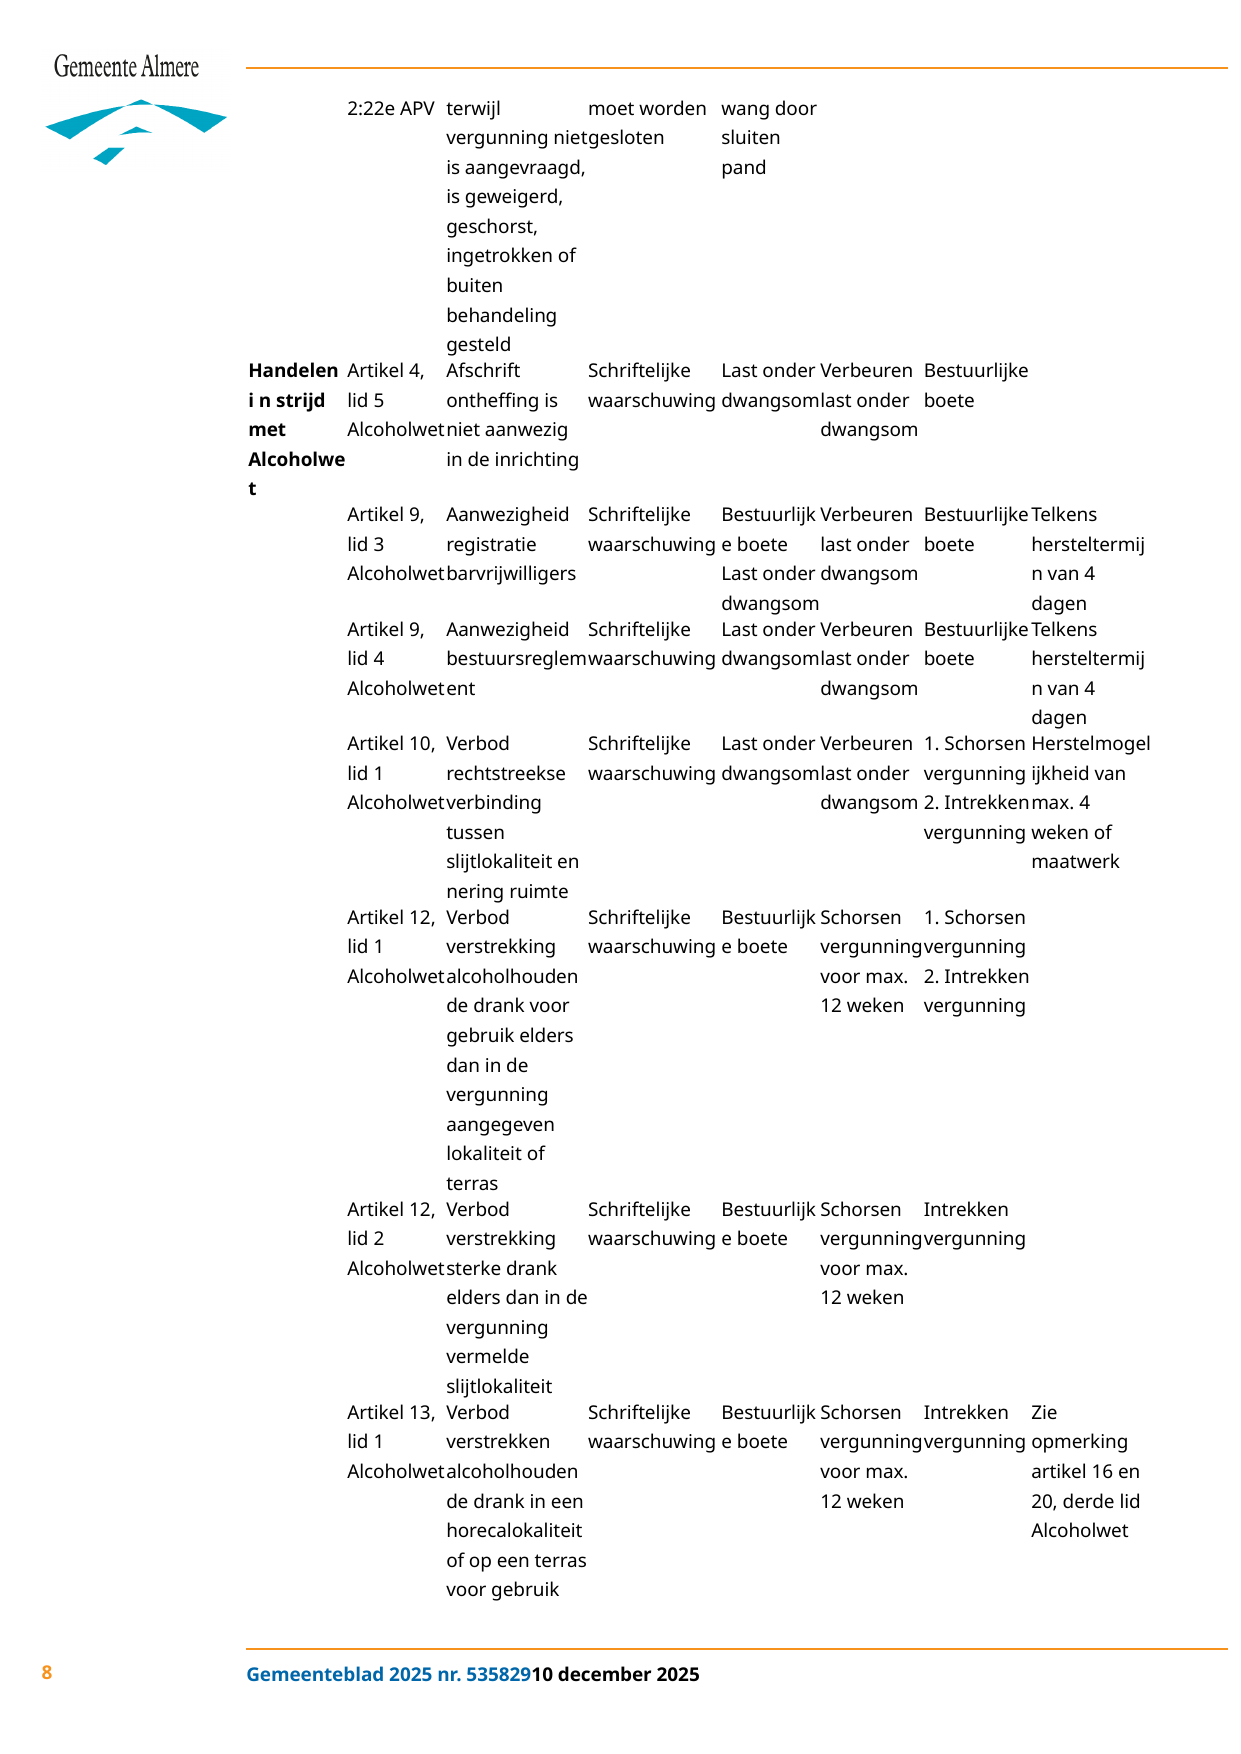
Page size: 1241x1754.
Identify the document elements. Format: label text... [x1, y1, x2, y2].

table_cell Herstelmogelijkheid van max. 4 weken of maatwerk [1031, 730, 1152, 904]
table_cell Aanwezigheid bestuursreglement [446, 616, 588, 730]
table_cell wang door sluiten pand [721, 95, 820, 357]
table_cell [1031, 95, 1152, 357]
table_cell Schriftelijke waarschuwing [588, 904, 721, 1196]
table_cell Artikel 4, lid 5 Alcoholwet [347, 357, 446, 501]
table_cell [1031, 1196, 1152, 1399]
table_cell Telkens hersteltermijn van 4 dagen [1031, 501, 1152, 616]
table_cell Bestuurlijke boete [924, 501, 1031, 616]
picture [41, 47, 231, 172]
table_cell [1031, 904, 1152, 1196]
table_cell [248, 95, 347, 357]
table_cell Bestuurlijke boete [721, 1196, 820, 1399]
table_cell [248, 501, 347, 616]
table_cell Artikel 12, lid 1 Alcoholwet [347, 904, 446, 1196]
table_cell Bestuurlijke boete [924, 616, 1031, 730]
table_cell Verbeuren last onder dwangsom [820, 730, 923, 904]
table_cell Verbod verstrekken alcoholhoudende drank in een horecalokaliteit of op een terras voor gebruik [446, 1399, 588, 1602]
table_cell Artikel 9, lid 3 Alcoholwet [347, 501, 446, 616]
table_cell Verbod rechtstreekse verbinding tussen slijtlokaliteit en nering ruimte [446, 730, 588, 904]
table_cell Bestuurlijke boete [721, 1399, 820, 1602]
table_cell Artikel 12, lid 2 Alcoholwet [347, 1196, 446, 1399]
table_cell Schorsen vergunning voor max. 12 weken [820, 1196, 923, 1399]
table_cell 1. Schorsen vergunning 2. Intrekken vergunning [924, 904, 1031, 1196]
table_cell Telkens hersteltermijn van 4 dagen [1031, 616, 1152, 730]
table_cell 2:22e APV [347, 95, 446, 357]
table_cell Aanwezigheid registratie barvrijwilligers [446, 501, 588, 616]
table_cell Zie opmerking artikel 16 en 20, derde lid Alcoholwet [1031, 1399, 1152, 1602]
table_cell [248, 1399, 347, 1602]
table_cell Bestuurlijke boete [721, 904, 820, 1196]
table_cell [1031, 357, 1152, 501]
table_cell Verbeuren last onder dwangsom [820, 501, 923, 616]
table_cell Last onder dwangsom [721, 616, 820, 730]
table_cell Schorsen vergunning voor max. 12 weken [820, 1399, 923, 1602]
table_cell Schriftelijke waarschuwing [588, 501, 721, 616]
table_cell [248, 730, 347, 904]
table_cell Schriftelijke waarschuwing [588, 616, 721, 730]
table_cell Schriftelijke waarschuwing [588, 357, 721, 501]
table_cell Schriftelijke waarschuwing [588, 730, 721, 904]
table_cell 1. Schorsen vergunning 2. Intrekken vergunning [924, 730, 1031, 904]
table_cell [248, 1196, 347, 1399]
table_cell Artikel 10, lid 1 Alcoholwet [347, 730, 446, 904]
table_cell Intrekken vergunning [924, 1196, 1031, 1399]
table_cell Handelen i n strijd met Alcoholwet [248, 357, 347, 501]
table_cell Schriftelijke waarschuwing [588, 1196, 721, 1399]
table_cell Bestuurlijke boete Last onder dwangsom [721, 501, 820, 616]
table_cell Verbod verstrekking alcoholhoudende drank voor gebruik elders dan in de vergunning aangegeven lokaliteit of terras [446, 904, 588, 1196]
table_cell [248, 904, 347, 1196]
table_cell moet worden gesloten [588, 95, 721, 357]
table_cell Verbeuren last onder dwangsom [820, 616, 923, 730]
table_cell [248, 616, 347, 730]
table_cell Afschrift ontheffing is niet aanwezig in de inrichting [446, 357, 588, 501]
table_cell Intrekken vergunning [924, 1399, 1031, 1602]
table_cell Verbod verstrekking sterke drank elders dan in de vergunning vermelde slijtlokaliteit [446, 1196, 588, 1399]
table_cell Artikel 9, lid 4 Alcoholwet [347, 616, 446, 730]
table_cell [924, 95, 1031, 357]
table_cell Verbeuren last onder dwangsom [820, 357, 923, 501]
table_cell Artikel 13, lid 1 Alcoholwet [347, 1399, 446, 1602]
table_cell Last onder dwangsom [721, 357, 820, 501]
table_cell [820, 95, 923, 357]
table_cell terwijl vergunning niet is aangevraagd, is geweigerd, geschorst, ingetrokken of buiten behandeling gesteld [446, 95, 588, 357]
table_cell Last onder dwangsom [721, 730, 820, 904]
table_cell Schorsen vergunning voor max. 12 weken [820, 904, 923, 1196]
table_cell Schriftelijke waarschuwing [588, 1399, 721, 1602]
table_cell Bestuurlijke boete [924, 357, 1031, 501]
